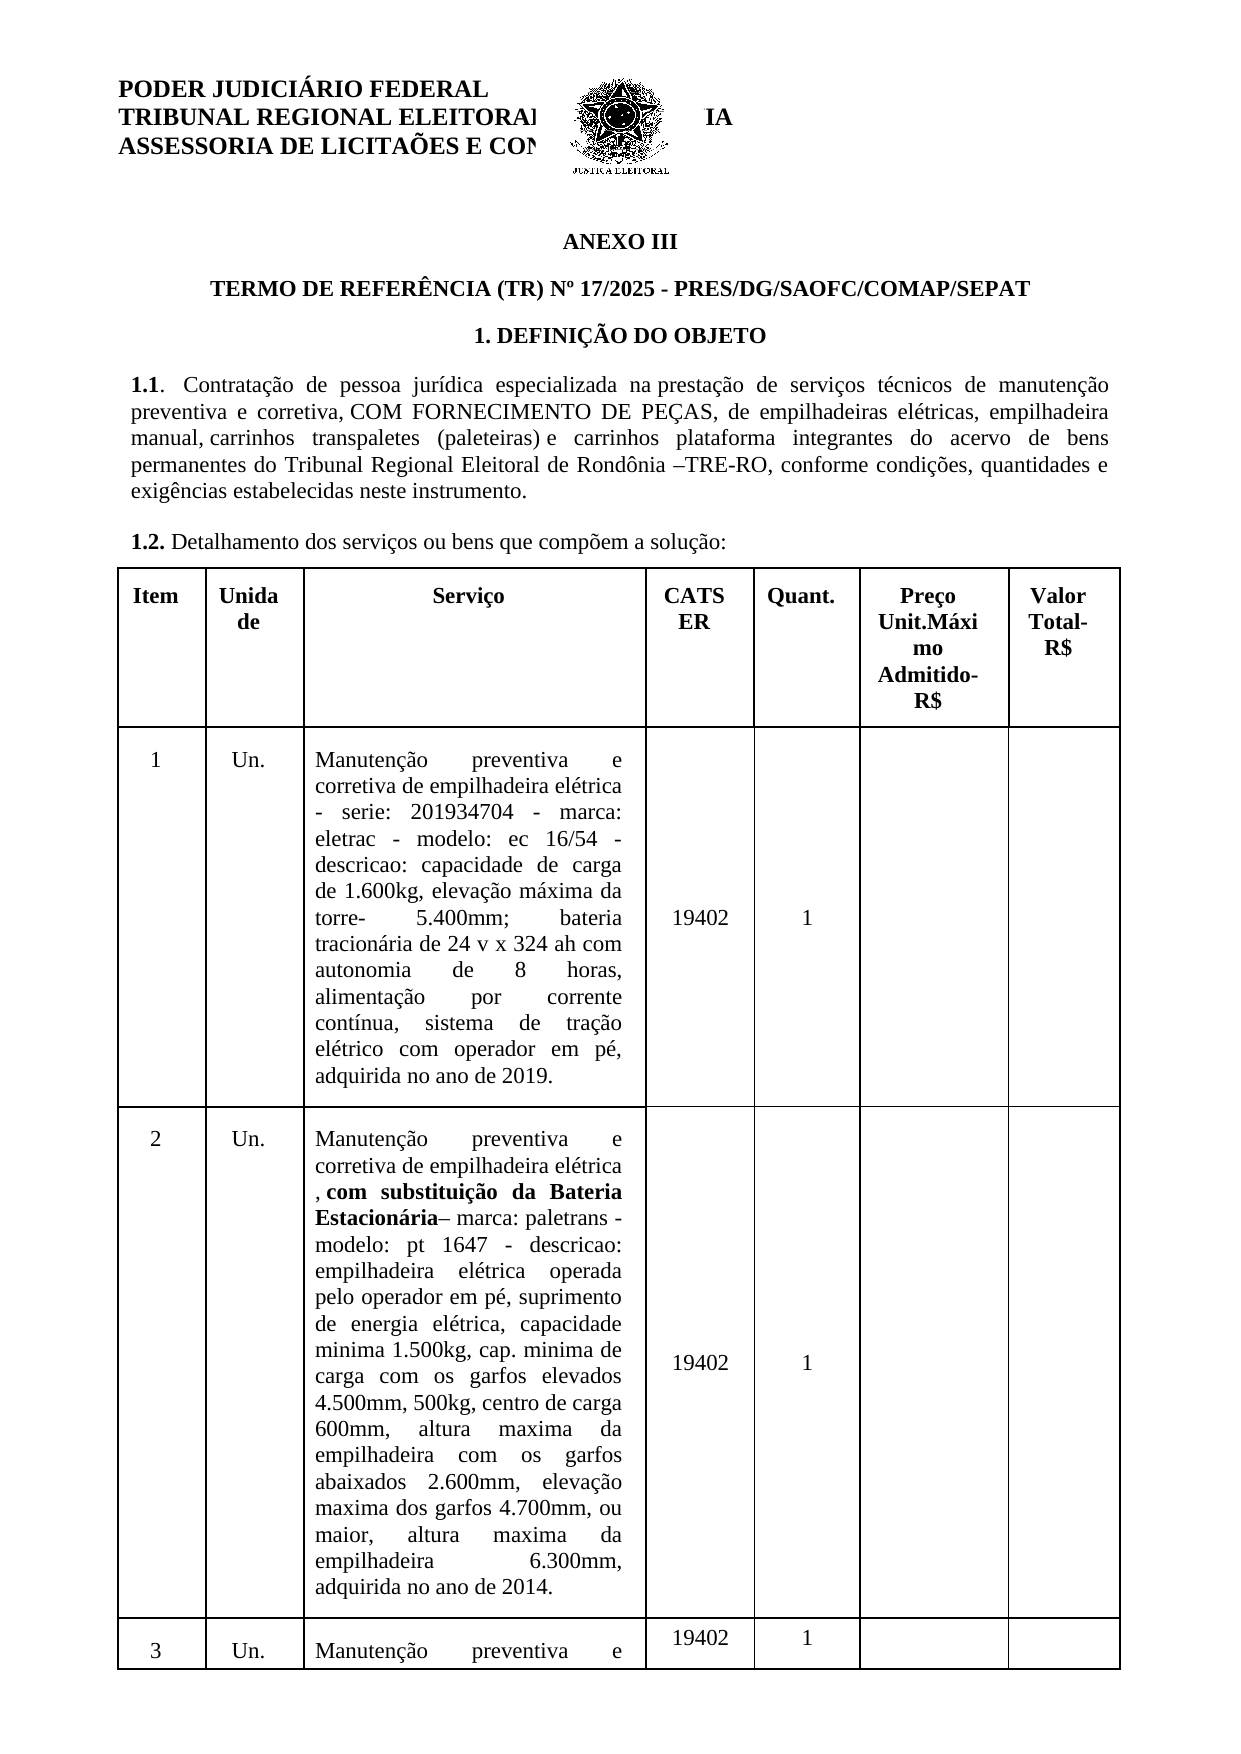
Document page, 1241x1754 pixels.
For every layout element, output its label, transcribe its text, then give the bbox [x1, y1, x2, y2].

table_cell [1009, 1107, 1119, 1617]
table_cell 3 [119, 1619, 205, 1668]
table_cell Un. [207, 728, 303, 1106]
table_cell Manutenção preventiva e corretiva de empilhadeira elétrica , com substituição da Bateria Estacionária– marca: paletrans - modelo: pt 1647 - descricao: empilhadeira elétrica operada pelo operador em pé, suprimento de energia elétrica, capacidade minima 1.500kg, cap. minima de carga com os garfos elevados 4.500mm, 500kg, centro de carga 600mm, altura maxima da empilhadeira com os garfos abaixados 2.600mm, elevação maxima dos garfos 4.700mm, ou maior, altura maxima da empilhadeira 6.300mm, adquirida no ano de 2014. [305, 1108, 645, 1617]
table_cell Un. [207, 1619, 303, 1668]
table_cell [1009, 728, 1119, 1106]
table_cell Un. [207, 1108, 303, 1617]
table_header Preço Unit.Máximo Admitido-R$ [861, 569, 1008, 726]
table_cell 2 [119, 1108, 205, 1617]
table_cell 1 [755, 1107, 859, 1617]
table_cell 19402 [647, 728, 754, 1106]
table_header Valor Total-R$ [1010, 569, 1119, 726]
text TERMO DE REFERÊNCIA (TR) Nº 17/2025 - PRES/DG/SAOFC/COMAP/SEPAT [118, 275, 1122, 301]
table_cell [861, 1619, 1008, 1668]
table_cell [861, 728, 1008, 1106]
text 1.2. Detalhamento dos serviços ou bens que compõem a solução: [131, 528, 1110, 555]
table_header Item [119, 569, 205, 726]
table_header Quant. [755, 569, 859, 726]
text ANEXO III [118, 228, 1122, 254]
text 1. DEFINIÇÃO DO OBJETO [118, 322, 1122, 349]
table_header CATSER [647, 569, 753, 726]
table_cell 19402 [647, 1619, 754, 1668]
text 1.1. Contratação de pessoa jurídica especializada na prestação de serviços técnicos de manutenção preventiva e corretiva, COM FORNECIMENTO DE PEÇAS, de empilhadeiras elétricas, empilhadeira manual, carrinhos transpaletes (paleteiras) e carrinhos plataforma integrantes do acervo de bens permanentes do Tribunal Regional Eleitoral de Rondônia –TRE-RO, conforme condições, quantidades e exigências estabelecidas neste instrumento. [131, 372, 1110, 503]
table_header Serviço [305, 569, 645, 726]
table_cell 1 [755, 1619, 859, 1668]
table_cell 1 [119, 728, 205, 1106]
table_cell [1009, 1619, 1119, 1668]
table_cell 19402 [647, 1107, 754, 1617]
table_cell [861, 1107, 1008, 1617]
table_header Unidade [207, 569, 303, 726]
table_cell 1 [755, 728, 859, 1106]
table_cell Manutenção preventiva e [305, 1619, 645, 1668]
table_cell Manutenção preventiva e corretiva de empilhadeira elétrica - serie: 201934704 - marca: eletrac - modelo: ec 16/54 - descricao: capacidade de carga de 1.600kg, elevação máxima da torre- 5.400mm; bateria tracionária de 24 v x 324 ah com autonomia de 8 horas, alimentação por corrente contínua, sistema de tração elétrico com operador em pé, adquirida no ano de 2019. [305, 728, 645, 1106]
